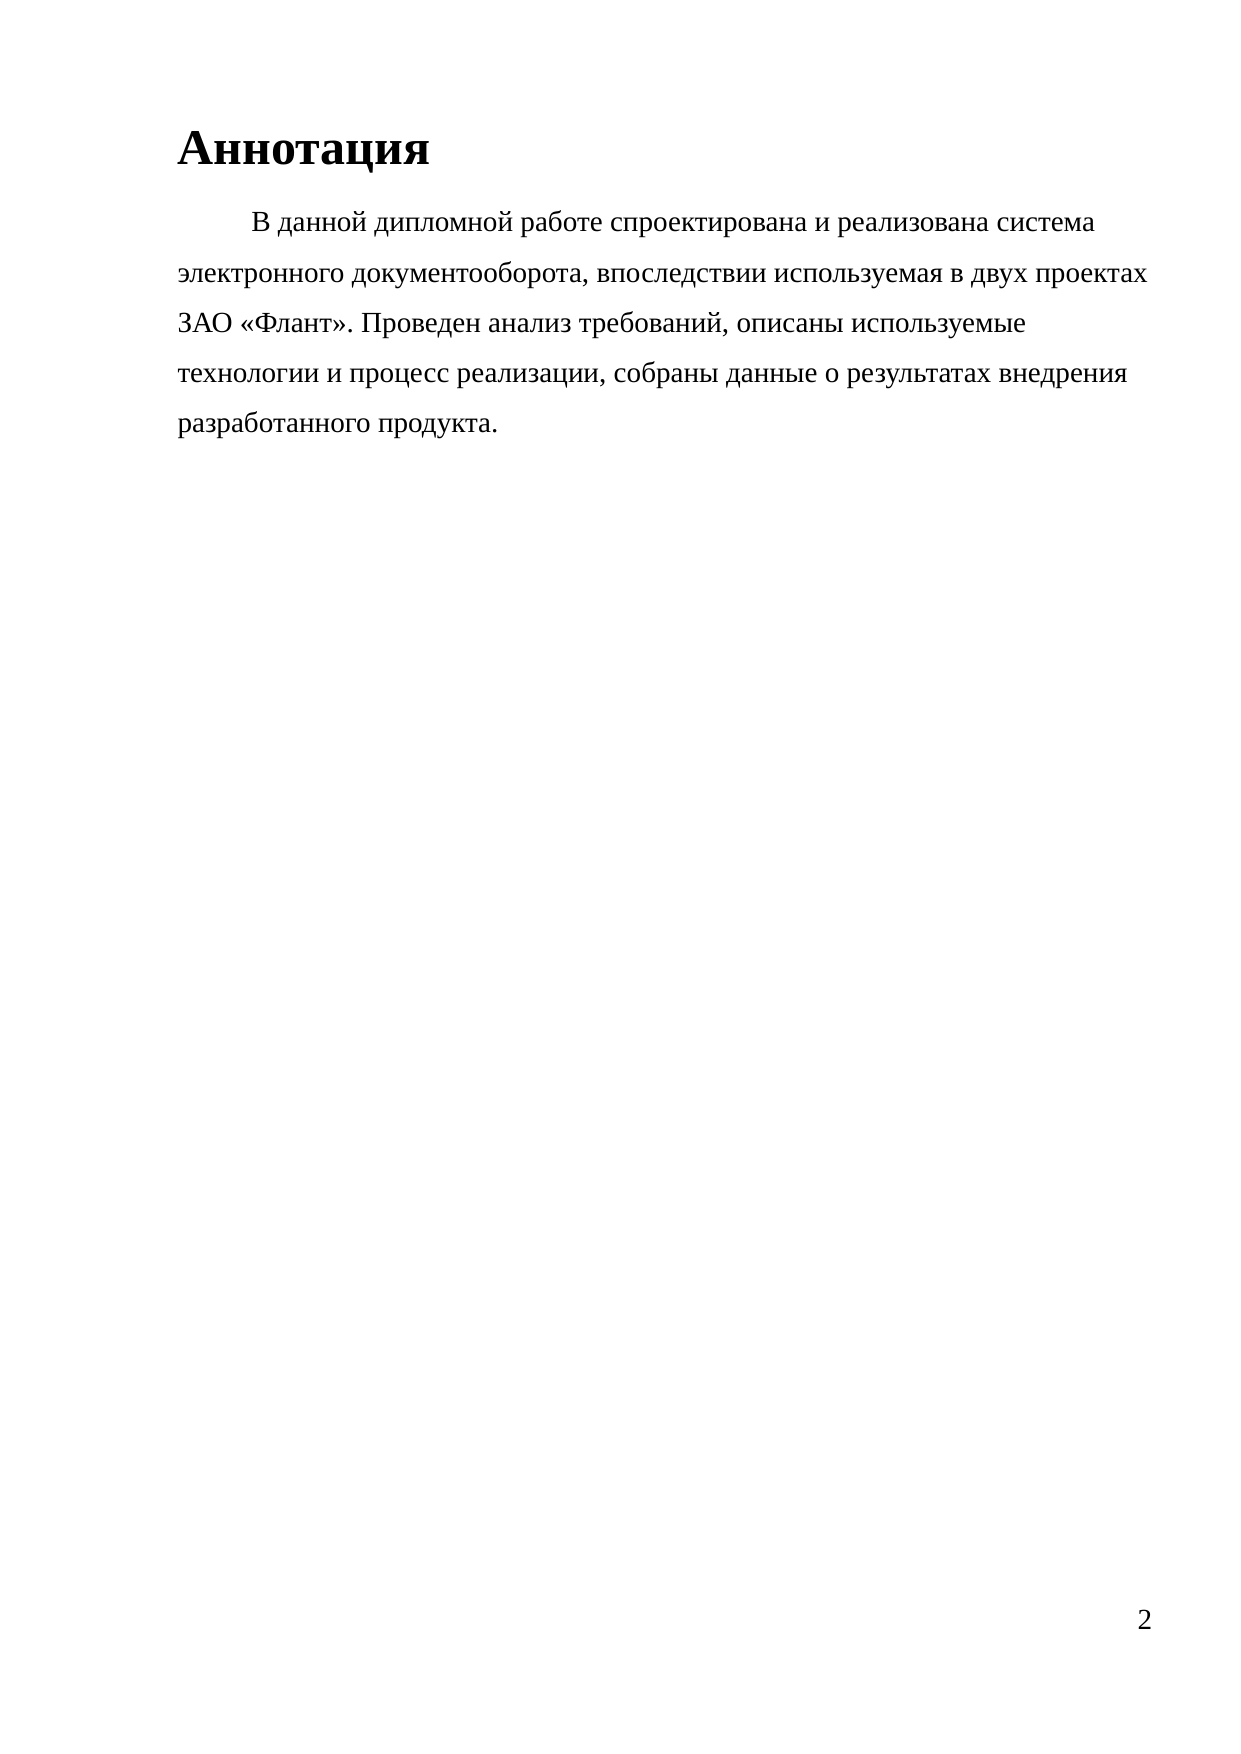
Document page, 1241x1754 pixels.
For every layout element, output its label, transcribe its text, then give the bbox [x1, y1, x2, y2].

text В данной дипломной работе спроектирована и реализована система электронного документооборота, впоследствии используемая в двух проектах ЗАО «Флант». Проведен анализ требований, описаны используемые технологии и процесс реализации, собраны данные о результатах внедрения разработанного продукта. [177, 204, 1152, 439]
subtitle Аннотация [177, 118, 1152, 176]
